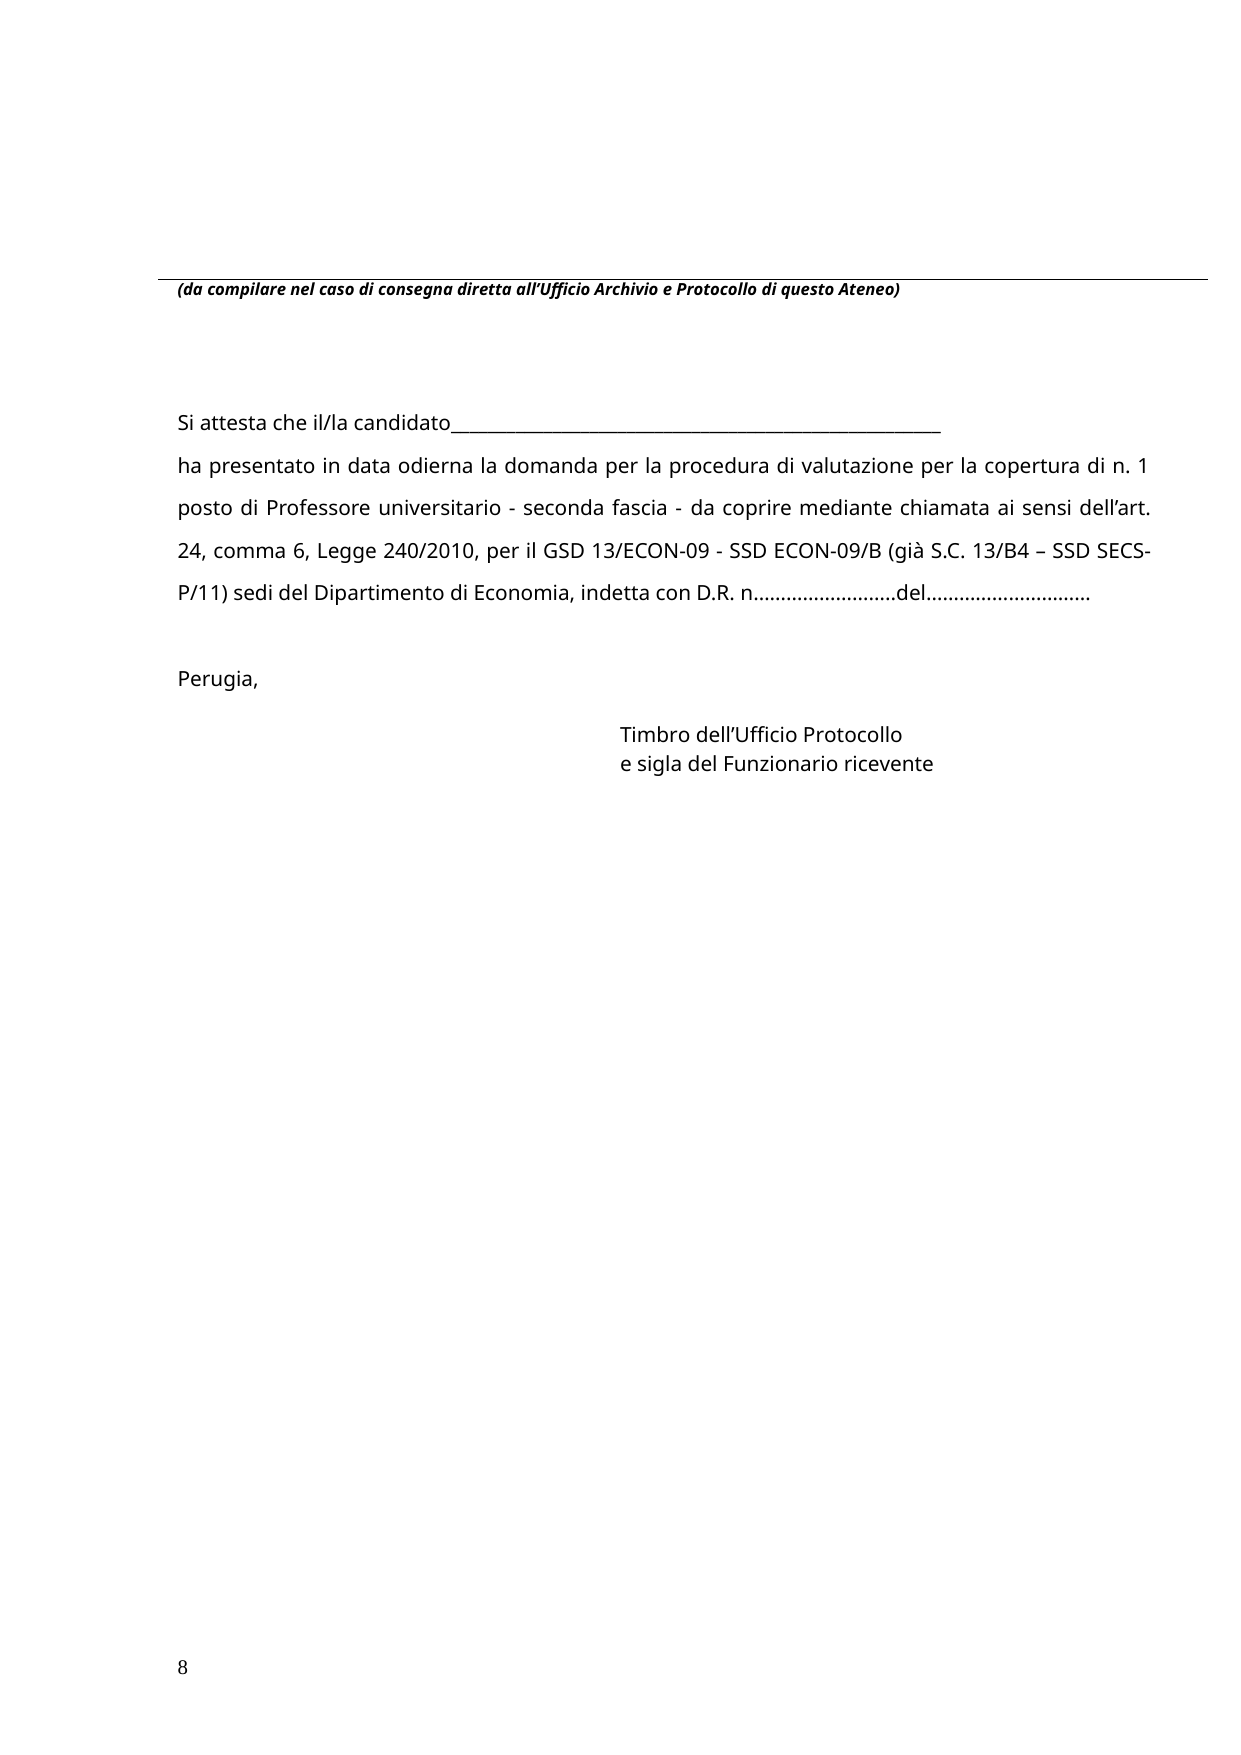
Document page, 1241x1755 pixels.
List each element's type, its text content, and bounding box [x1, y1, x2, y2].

text Perugia, [177, 664, 1152, 692]
text Timbro dell’Ufficio Protocollo [177, 721, 1152, 749]
text e sigla del Funzionario ricevente [177, 749, 1152, 777]
text Si attesta che il/la candidato_____________________________________________________ [177, 408, 1152, 437]
text ha presentato in data odierna la domanda per la procedura di valutazione per la copertura di n. 1 posto di Professore universitario - seconda fascia - da coprire mediante chiamata ai sensi dell’art. 24, comma 6, Legge 240/2010, per il GSD 13/ECON-09 - SSD ECON-09/B (già S.C. 13/B4 – SSD SECS-P/11) sedi del Dipartimento di Economia, indetta con D.R. n……………………..del………………………… [177, 451, 1152, 607]
text (da compilare nel caso di consegna diretta all’Ufficio Archivio e Protocollo di questo Ateneo) [177, 280, 1152, 300]
